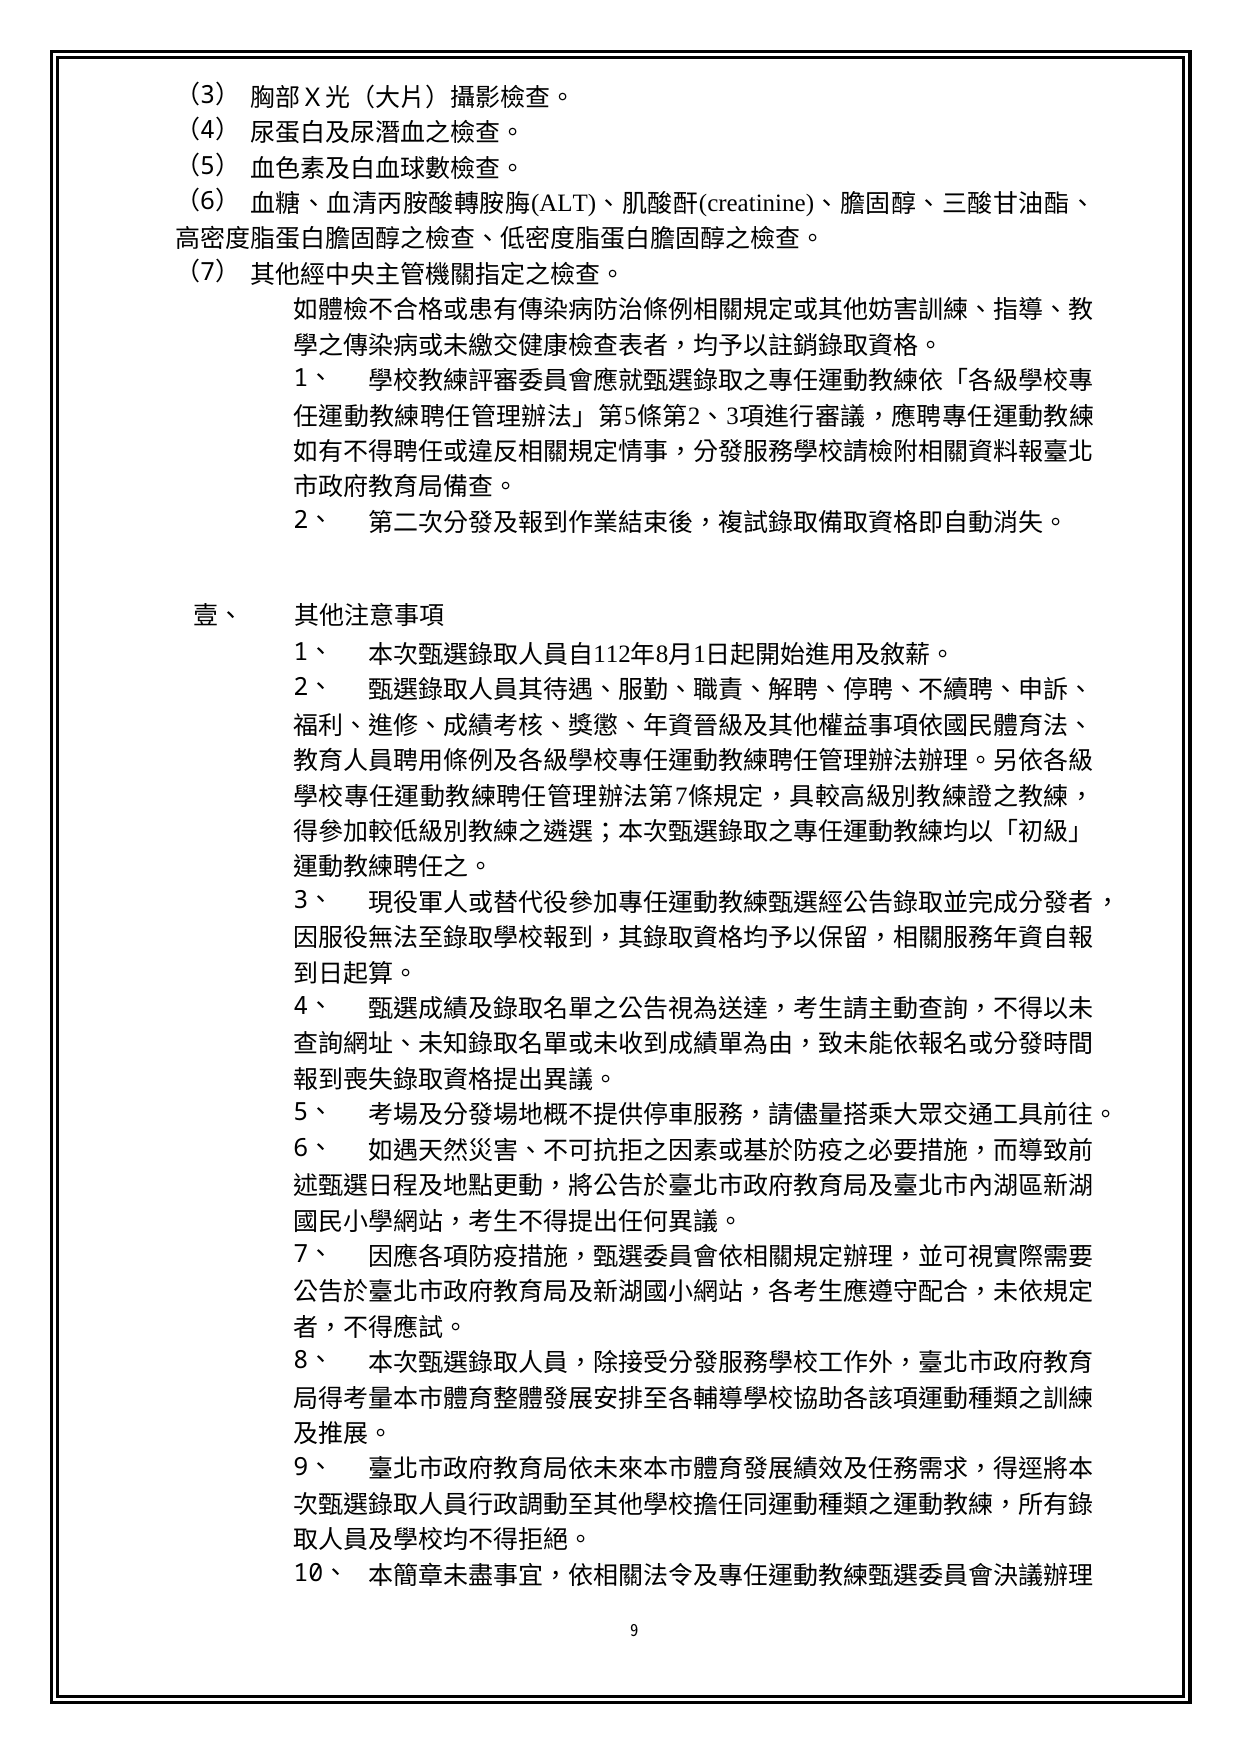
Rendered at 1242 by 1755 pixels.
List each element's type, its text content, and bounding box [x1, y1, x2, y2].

list 第二次分發及報到作業結束後，複試錄取備取資格即自動消失。 [293, 500, 1095, 535]
list 本次甄選錄取人員自112年8月1日起開始進用及敘薪。 [293, 632, 1095, 667]
list 本簡章未盡事宜，依相關法令及專任運動教練甄選委員會決議辦理 [293, 1553, 1095, 1588]
list 現役軍人或替代役參加專任運動教練甄選經公告錄取並完成分發者，因服役無法至錄取學校報到，其錄取資格均予以保留，相關服務年資自報到日起算。 [293, 880, 1095, 986]
list 甄選錄取人員其待遇、服勤、職責、解聘、停聘、不續聘、申訴、福利、進修、成績考核、獎懲、年資晉級及其他權益事項依國民體育法、教育人員聘用條例及各級學校專任運動教練聘任管理辦法辦理。另依各級學校專任運動教練聘任管理辦法第7條規定，具較高級別教練證之教練，得參加較低級別教練之遴選；本次甄選錄取之專任運動教練均以「初級」運動教練聘任之。 [293, 667, 1095, 880]
list 臺北市政府教育局依未來本市體育發展績效及任務需求，得逕將本次甄選錄取人員行政調動至其他學校擔任同運動種類之運動教練，所有錄取人員及學校均不得拒絕。 [293, 1447, 1095, 1553]
list 因應各項防疫措施，甄選委員會依相關規定辦理，並可視實際需要公告於臺北市政府教育局及新湖國小網站，各考生應遵守配合，未依規定者，不得應試。 [293, 1234, 1095, 1340]
list 血色素及白血球數檢查。 [175, 146, 1095, 181]
list 血糖、血清丙胺酸轉胺脢(ALT)、肌酸酐(creatinine)、膽固醇、三酸甘油酯、高密度脂蛋白膽固醇之檢查、低密度脂蛋白膽固醇之檢查。 [175, 181, 1095, 252]
list 其他注意事項 [193, 596, 1095, 632]
list 胸部Ｘ光（大片）攝影檢查。 [175, 75, 1095, 110]
list 學校教練評審委員會應就甄選錄取之專任運動教練依「各級學校專任運動教練聘任管理辦法」第5條第2、3項進行審議，應聘專任運動教練如有不得聘任或違反相關規定情事，分發服務學校請檢附相關資料報臺北市政府教育局備查。 [293, 358, 1095, 500]
list 其他經中央主管機關指定之檢查。 [175, 252, 1095, 287]
list 甄選成績及錄取名單之公告視為送達，考生請主動查詢，不得以未查詢網址、未知錄取名單或未收到成績單為由，致未能依報名或分發時間報到喪失錄取資格提出異議。 [293, 986, 1095, 1092]
list 尿蛋白及尿潛血之檢查。 [175, 110, 1095, 146]
list 本次甄選錄取人員，除接受分發服務學校工作外，臺北市政府教育局得考量本市體育整體發展安排至各輔導學校協助各該項運動種類之訓練及推展。 [293, 1340, 1095, 1447]
list 如遇天然災害、不可抗拒之因素或基於防疫之必要措施，而導致前述甄選日程及地點更動，將公告於臺北市政府教育局及臺北市內湖區新湖國民小學網站，考生不得提出任何異議。 [293, 1128, 1095, 1234]
text 如體檢不合格或患有傳染病防治條例相關規定或其他妨害訓練、指導、教學之傳染病或未繳交健康檢查表者，均予以註銷錄取資格。 [293, 287, 1095, 358]
list 考場及分發場地概不提供停車服務，請儘量搭乘大眾交通工具前往。 [293, 1092, 1095, 1128]
